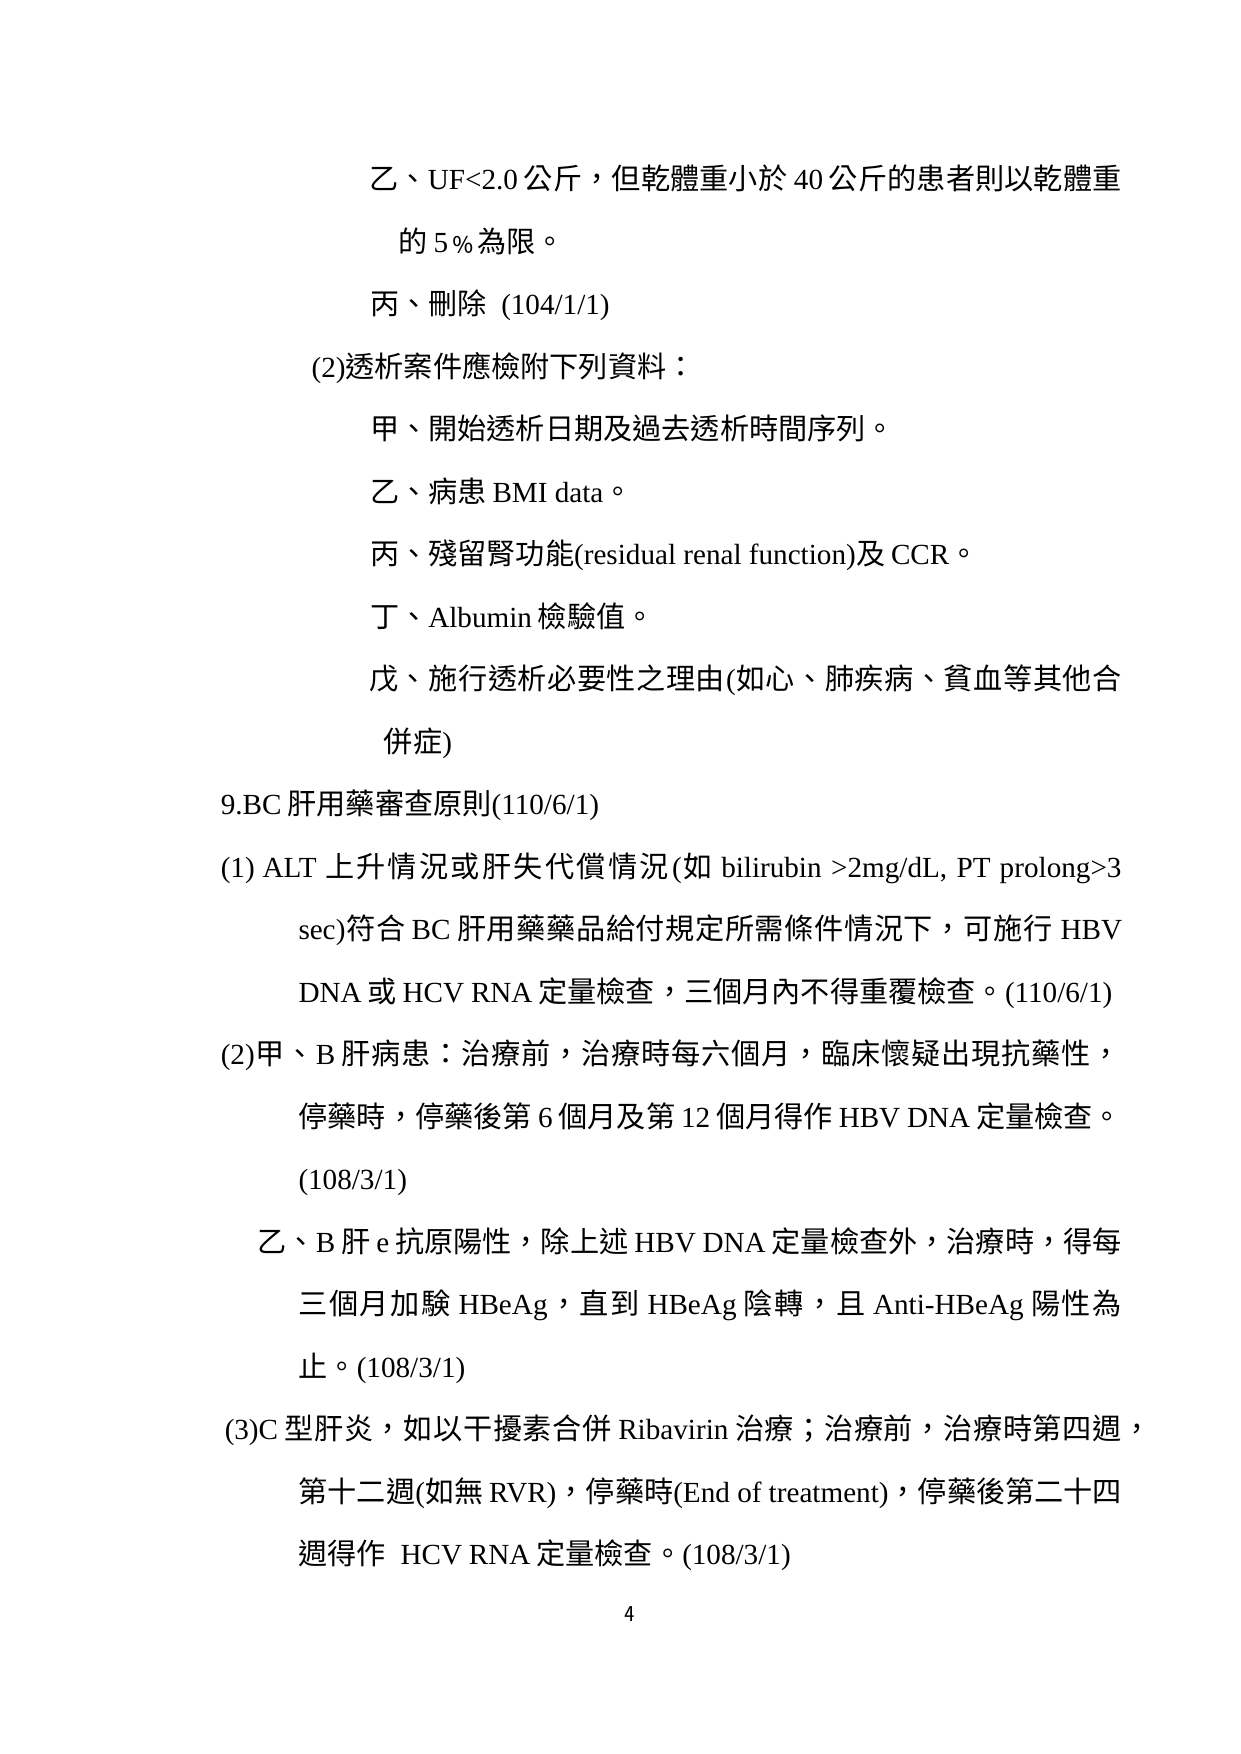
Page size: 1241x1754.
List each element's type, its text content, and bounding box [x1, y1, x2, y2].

text (1) ALT上升情況或肝失代償情況(如bilirubin >2mg/dL, PT prolong>3 sec)符合BC肝用藥藥品給付規定所需條件情況下，可施行HBV DNA或HCV RNA定量檢查，三個月內不得重覆檢查。(110/6/1) [221, 827, 1122, 1014]
text 戊、施行透析必要性之理由(如心、肺疾病、貧血等其他合併症) [369, 639, 1122, 764]
text 丙、殘留腎功能(residual renal function)及CCR。 [253, 514, 1122, 577]
text 丙、刪除 (104/1/1) [253, 264, 1122, 327]
text 丁、Albumin檢驗值。 [253, 577, 1122, 639]
text (3)C型肝炎，如以干擾素合併Ribavirin治療；治療前，治療時第四週，第十二週(如無RVR)，停藥時(End of treatment)，停藥後第二十四週得作 HCV RNA定量檢查。(108/3/1) [224, 1389, 1122, 1577]
text 甲、開始透析日期及過去透析時間序列。 [253, 389, 1122, 452]
text 乙、UF<2.0公斤，但乾體重小於40公斤的患者則以乾體重的5﹪為限。 [369, 139, 1122, 264]
text (2)甲、B肝病患：治療前，治療時每六個月，臨床懷疑出現抗藥性，停藥時，停藥後第6個月及第12個月得作HBV DNA定量檢查。(108/3/1) [221, 1014, 1122, 1202]
text (2)透析案件應檢附下列資料： [253, 327, 1122, 389]
text 乙、B肝e抗原陽性，除上述HBV DNA定量檢查外，治療時，得每三個月加験HBeAg，直到HBeAg陰轉，且Anti-HBeAg陽性為止。(108/3/1) [221, 1202, 1122, 1389]
text 9.BC肝用藥審查原則(110/6/1) [221, 764, 1122, 827]
text 乙、病患BMI data。 [253, 452, 1122, 514]
